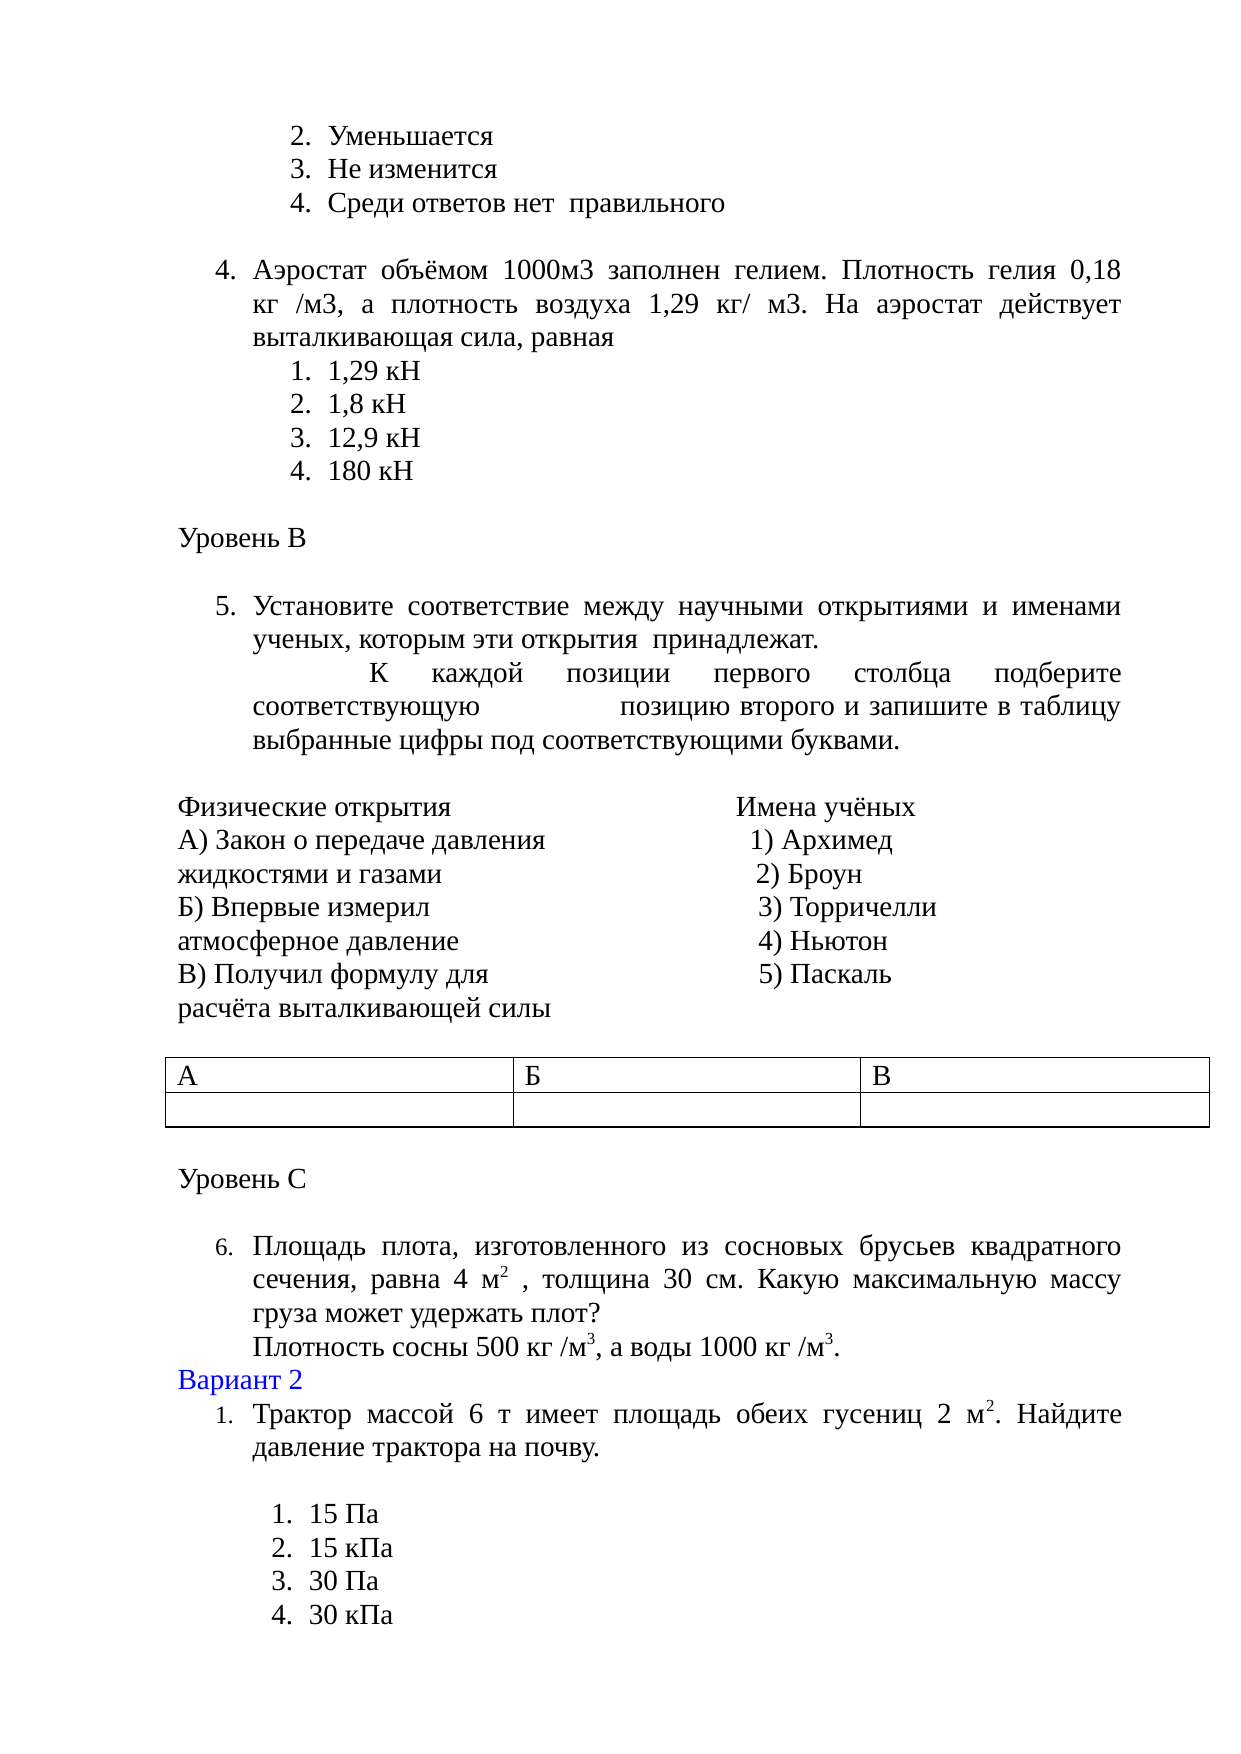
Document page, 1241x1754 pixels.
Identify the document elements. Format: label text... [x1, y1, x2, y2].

table_cell [861, 1093, 1209, 1126]
list Площадь плота, изготовленного из сосновых брусьев квадратного сечения, равна 4 м2 , толщина 30 см. Какую максимальную массу груза может удержать плот? [215, 1228, 1122, 1329]
text Вариант 2 [177, 1362, 1122, 1396]
table_header А [166, 1058, 513, 1092]
list 1,29 кН [290, 353, 1122, 386]
table_header Б [514, 1058, 860, 1092]
text А) Закон о передаче давления 1) Архимед [177, 822, 1122, 856]
list 180 кН [290, 453, 1122, 487]
list 30 кПа [271, 1597, 1122, 1631]
list 12,9 кН [290, 420, 1122, 453]
text Б) Впервые измерил 3) Торричелли [177, 889, 1122, 923]
list 1,8 кН [290, 386, 1122, 420]
table_cell [514, 1093, 860, 1126]
list Среди ответов нет правильного [290, 185, 1122, 219]
text В) Получил формулу для 5) Паскаль [177, 957, 1122, 990]
list Трактор массой 6 т имеет площадь обеих гусениц 2 м2. Найдите давление трактора на почву. [215, 1396, 1122, 1463]
list 15 кПа [271, 1530, 1122, 1563]
list Не изменится [290, 152, 1122, 185]
list Аэростат объёмом 1000м3 заполнен гелием. Плотность гелия 0,18 кг /м3, а плотность воздуха 1,29 кг/ м3. На аэростат действует выталкивающая сила, равная [215, 252, 1122, 353]
list Установите соответствие между научными открытиями и именами ученых, которым эти открытия принадлежат. [215, 588, 1122, 655]
list 30 Па [271, 1563, 1122, 1597]
list 15 Па [271, 1496, 1122, 1530]
list Уменьшается [290, 118, 1122, 152]
text Уровень С [177, 1161, 1122, 1194]
text жидкостями и газами 2) Броун [177, 856, 1122, 889]
text Плотность сосны 500 кг /м3, а воды 1000 кг /м3. [252, 1329, 1122, 1362]
table_cell [166, 1093, 513, 1126]
text К каждой позиции первого столбца подберите соответствующую позицию второго и запишите в таблицу выбранные цифры под соответствующими буквами. [215, 655, 1122, 755]
text расчёта выталкивающей силы [177, 990, 1122, 1024]
text атмосферное давление 4) Ньютон [177, 923, 1122, 957]
table_header В [861, 1058, 1209, 1092]
text Физические открытия Имена учёных [177, 789, 1122, 822]
text Уровень В [177, 521, 1122, 554]
